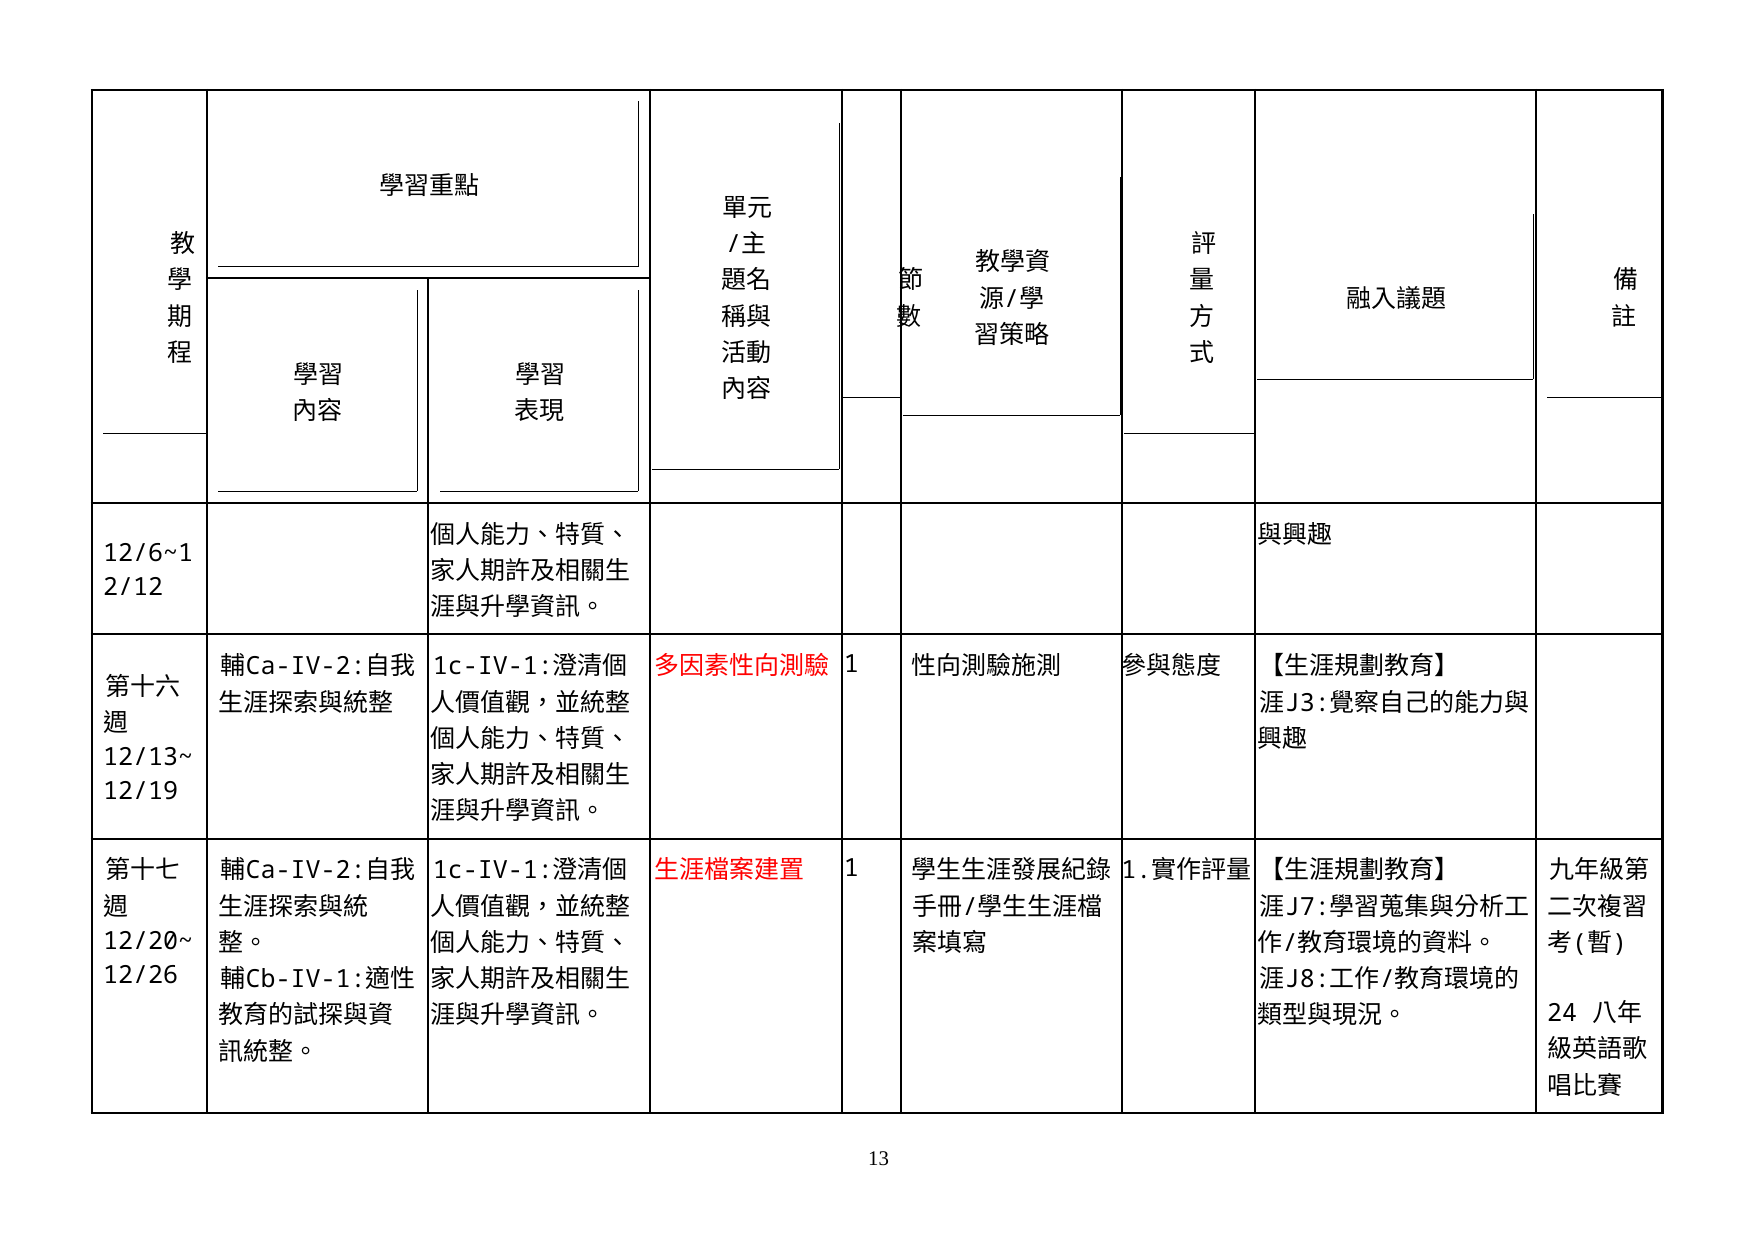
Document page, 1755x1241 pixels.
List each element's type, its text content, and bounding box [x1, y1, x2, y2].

table_cell 1 [843, 840, 900, 1112]
table_cell 生涯檔案建置 [651, 840, 841, 1112]
table_cell 輔Ca-IV-2:自我生涯探索與統整 [208, 635, 427, 837]
table_header 教學資源/學習策略 [902, 91, 1121, 502]
table_cell 九年級第二次複習考(暫) 24 八年級英語歌唱比賽 [1537, 840, 1661, 1112]
table_header 節數 [843, 398, 900, 502]
table_cell 學習表現 [429, 279, 649, 502]
table_cell 第十七週 12/20~12/26 [93, 840, 206, 1112]
table_cell 性向測驗施測 [902, 635, 1121, 837]
table_header 單元/主題名稱與活動內容 [651, 91, 841, 502]
table_cell [208, 504, 427, 633]
table_cell 1 [843, 635, 900, 837]
table_cell 1.實作評量 [1123, 840, 1254, 1112]
table_cell [1537, 504, 1661, 633]
table_header 備註 [1537, 91, 1661, 502]
table_header 節數 [843, 91, 900, 397]
table_header 學習重點 [208, 91, 649, 277]
table_header 教學期程 [93, 91, 206, 502]
table_cell 1c-IV-1:澄清個人價值觀，並統整個人能力、特質、家人期許及相關生涯與升學資訊。 [429, 840, 649, 1112]
table_cell 與興趣 [1256, 504, 1535, 633]
table_cell [1537, 635, 1661, 837]
table_cell 1c-IV-1:澄清個人價值觀，並統整個人能力、特質、家人期許及相關生涯與升學資訊。 [429, 635, 649, 837]
table_cell 【生涯規劃教育】 涯J3:覺察自己的能力與興趣 [1256, 635, 1535, 837]
table_cell 12/6~12/12 [93, 504, 206, 633]
table_cell [843, 504, 900, 633]
table_cell 輔Ca-IV-2:自我生涯探索與統整。 輔Cb-IV-1:適性教育的試探與資訊統整。 [208, 840, 427, 1112]
table_cell 第十六週 12/13~12/19 [93, 635, 206, 837]
table_cell 參與態度 [1123, 635, 1254, 837]
table_cell 學生生涯發展紀錄手冊/學生生涯檔案填寫 [902, 840, 1121, 1112]
table_cell [651, 504, 841, 633]
table_cell [902, 504, 1121, 633]
table_cell 【生涯規劃教育】 涯J7:學習蒐集與分析工作/教育環境的資料。 涯J8:工作/教育環境的類型與現況。 [1256, 840, 1535, 1112]
table_cell 多因素性向測驗 [651, 635, 841, 837]
table_cell 個人能力、特質、家人期許及相關生涯與升學資訊。 [429, 504, 649, 633]
table_cell 學習內容 [208, 279, 427, 502]
table_header 融入議題 [1256, 91, 1535, 502]
table_cell [1123, 504, 1254, 633]
table_header 評量方式 [1123, 91, 1254, 502]
